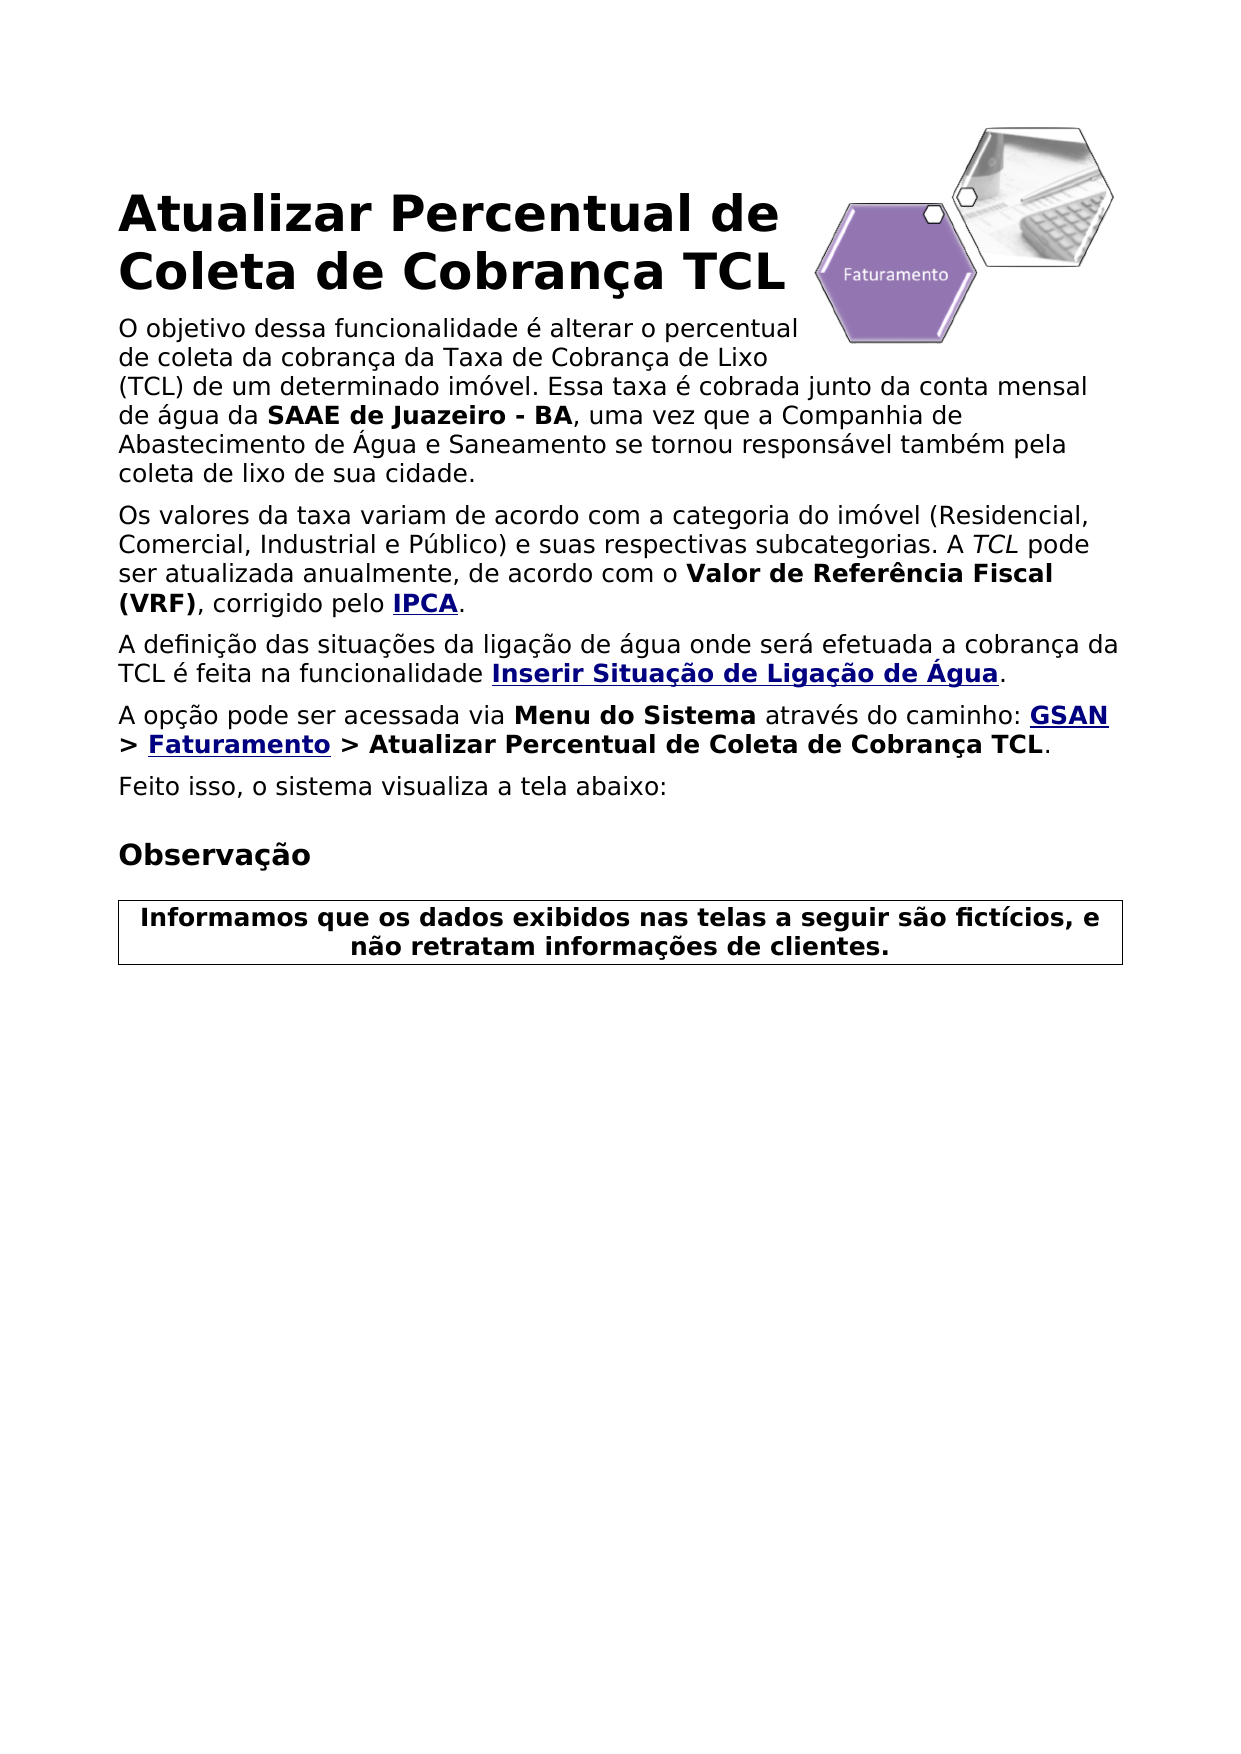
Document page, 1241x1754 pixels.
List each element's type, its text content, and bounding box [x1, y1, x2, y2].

text Os valores da taxa variam de acordo com a categoria do imóvel (Residencial, Comercial, Industrial e Público) e suas respectivas subcategorias. A TCL pode ser atualizada anualmente, de acordo com o Valor de Referência Fiscal (VRF), corrigido pelo IPCA. [118, 501, 1122, 618]
subtitle Atualizar Percentual de Coleta de Cobrança TCL [118, 185, 809, 301]
text O objetivo dessa funcionalidade é alterar o percentual de coleta da cobrança da Taxa de Cobrança de Lixo (TCL) de um determinado imóvel. Essa taxa é cobrada junto da conta mensal de água da SAAE de Juazeiro - BA, uma vez que a Companhia de Abastecimento de Água e Saneamento se tornou responsável também pela coleta de lixo de sua cidade. [118, 314, 1122, 489]
subtitle Observação [118, 839, 1122, 873]
text A definição das situações da ligação de água onde será efetuada a cobrança da TCL é feita na funcionalidade Inserir Situação de Ligação de Água. [118, 630, 1122, 689]
table_header Informamos que os dados exibidos nas telas a seguir são fictícios, e não retratam informações de clientes. [119, 901, 1122, 964]
text Feito isso, o sistema visualiza a tela abaixo: [118, 772, 1122, 801]
text A opção pode ser acessada via Menu do Sistema através do caminho: GSAN > Faturamento > Atualizar Percentual de Coleta de Cobrança TCL. [118, 701, 1122, 759]
picture [809, 118, 1123, 349]
